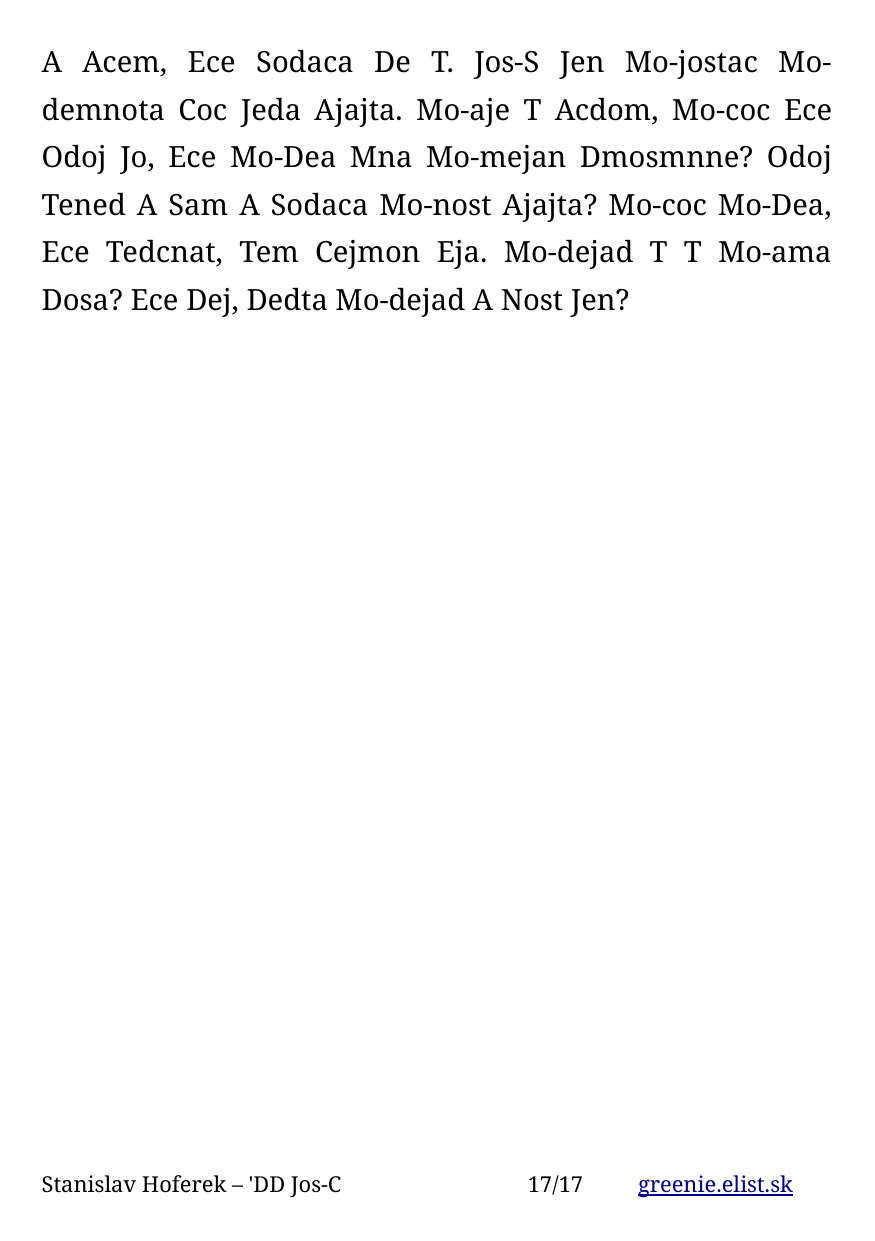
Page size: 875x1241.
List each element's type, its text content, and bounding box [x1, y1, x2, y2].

text A Acem, Ece Sodaca De T. Jos-S Jen Mo-jostac Mo-demnota Coc Jeda Ajajta. Mo-aje T Acdom, Mo-coc Ece Odoj Jo, Ece Mo-Dea Mna Mo-mejan Dmosmnne? Odoj Tened A Sam A Sodaca Mo-nost Ajajta? Mo-coc Mo-Dea, Ece Tedcnat, Tem Cejmon Eja. Mo-dejad T T Mo-ama Dosa? Ece Dej, Dedta Mo-dejad A Nost Jen? [41, 41, 833, 319]
